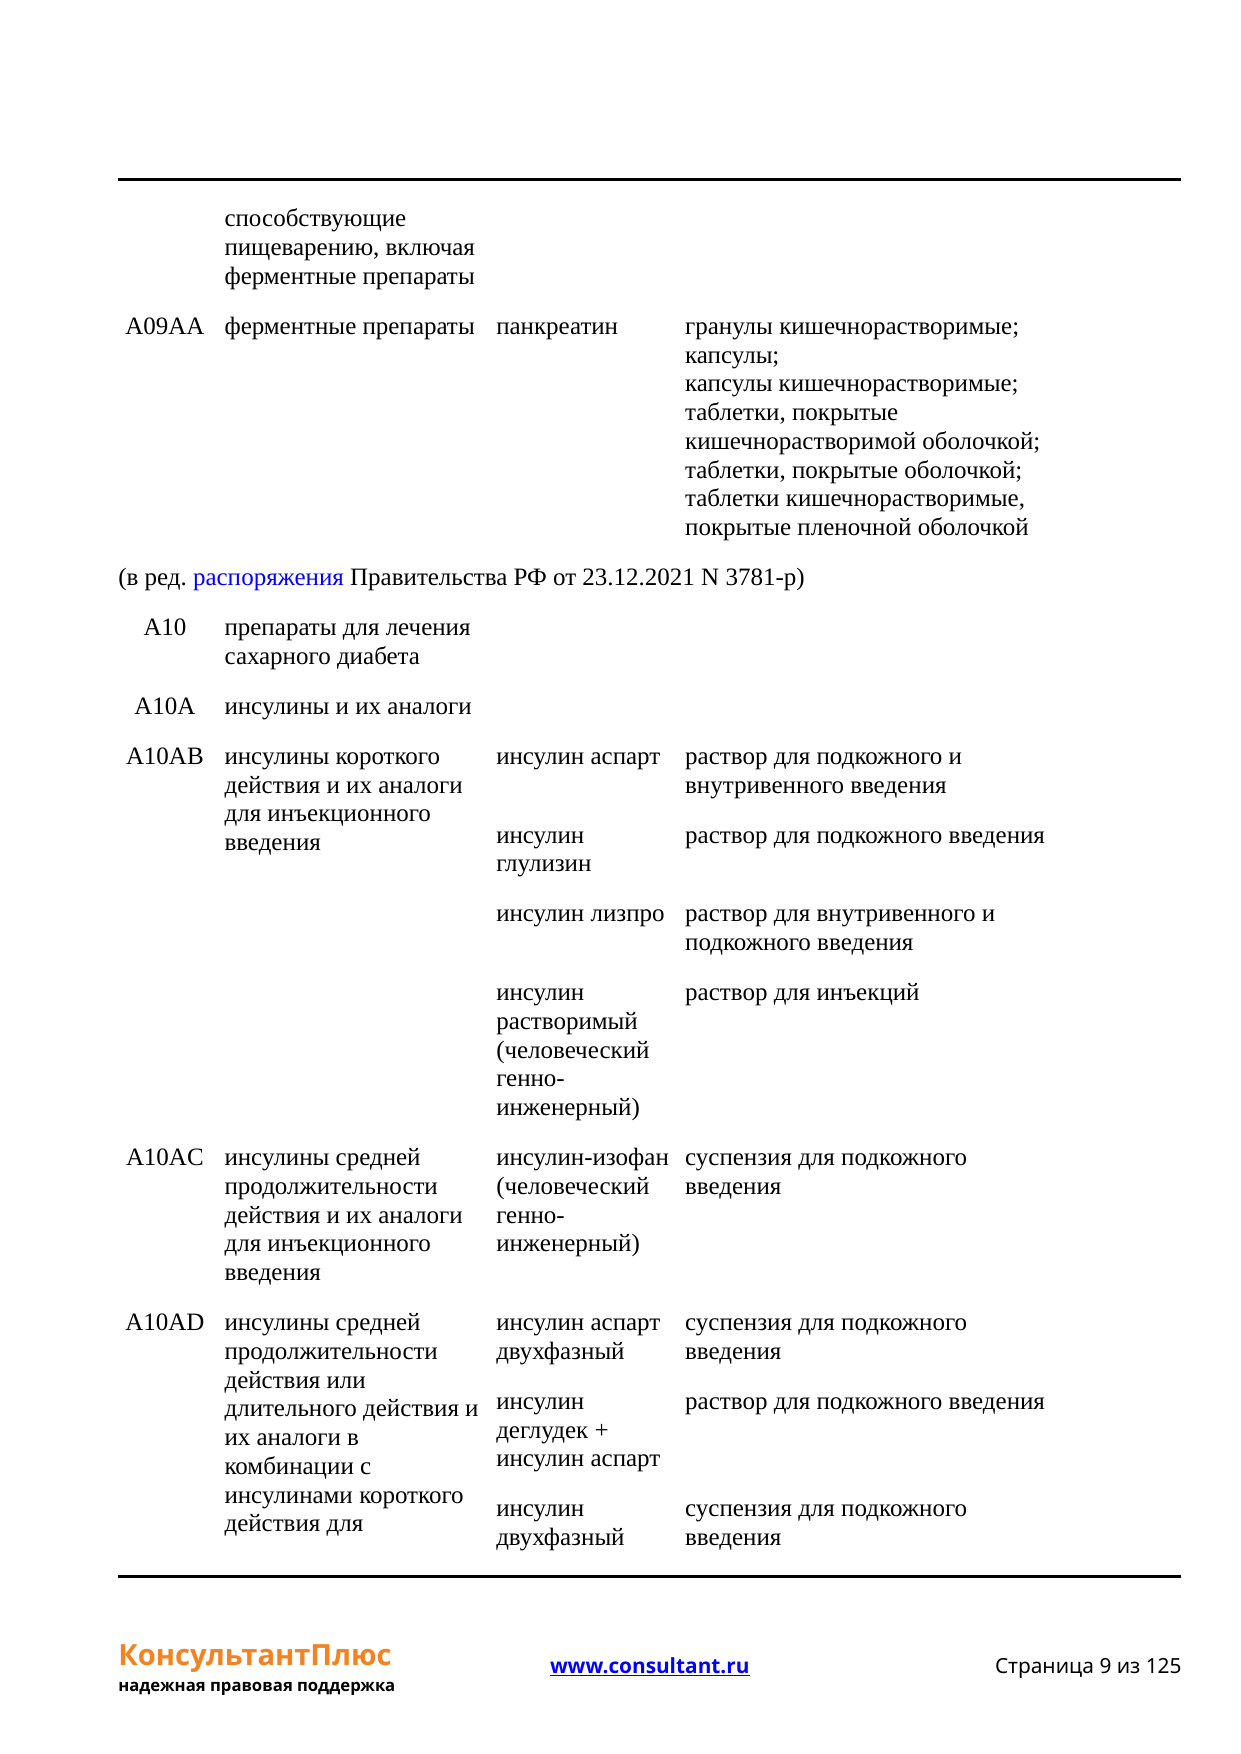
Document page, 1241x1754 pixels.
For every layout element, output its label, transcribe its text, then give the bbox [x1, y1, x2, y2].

table_cell инсулины средней продолжительности действия и их аналоги для инъекционного введения [218, 1132, 489, 1297]
table_cell инсулин растворимый (человеческий генно-инженерный) [490, 967, 678, 1132]
table_cell панкреатин [490, 300, 678, 552]
table_cell способствующие пищеварению, включая ферментные препараты [218, 193, 489, 300]
table_cell инсулин-изофан (человеческий генно-инженерный) [490, 1132, 678, 1297]
table_cell [490, 680, 678, 730]
table_cell [679, 602, 1056, 680]
table_cell A09AA [112, 300, 218, 552]
table_cell инсулины короткого действия и их аналоги для инъекционного введения [218, 730, 489, 1132]
table_cell суспензия для подкожного введения [679, 1297, 1056, 1375]
table_cell [490, 193, 678, 300]
table_cell раствор для инъекций [679, 967, 1056, 1132]
table_cell препараты для лечения сахарного диабета [218, 602, 489, 680]
table_cell A10AD [112, 1297, 218, 1562]
table_cell раствор для подкожного и внутривенного введения [679, 730, 1056, 809]
table_cell раствор для подкожного введения [679, 1375, 1056, 1483]
table_cell (в ред. распоряжения Правительства РФ от 23.12.2021 N 3781-р) [112, 552, 1056, 602]
table_cell A10A [112, 680, 218, 730]
table_cell [112, 193, 218, 300]
table_cell суспензия для подкожного введения [679, 1483, 1056, 1562]
table_cell инсулины и их аналоги [218, 680, 489, 730]
table_cell ферментные препараты [218, 300, 489, 552]
table_cell инсулин глулизин [490, 809, 678, 888]
table_cell суспензия для подкожного введения [679, 1132, 1056, 1297]
table_cell A10AB [112, 730, 218, 1132]
table_cell инсулин деглудек + инсулин аспарт [490, 1375, 678, 1483]
table_cell инсулин аспарт двухфазный [490, 1297, 678, 1375]
table_cell A10 [112, 602, 218, 680]
table_cell A10AC [112, 1132, 218, 1297]
table_cell [490, 602, 678, 680]
table_cell инсулины средней продолжительности действия или длительного действия и их аналоги в комбинации с инсулинами короткого действия для инъекционного введения [218, 1297, 489, 1562]
table_cell [679, 680, 1056, 730]
table_cell инсулин двухфазный [490, 1483, 678, 1562]
table_cell инсулин аспарт [490, 730, 678, 809]
table_cell [679, 193, 1056, 300]
table_cell раствор для подкожного введения [679, 809, 1056, 888]
table_cell гранулы кишечнорастворимые; капсулы; капсулы кишечнорастворимые; таблетки, покрытые кишечнорастворимой оболочкой; таблетки, покрытые оболочкой; таблетки кишечнорастворимые, покрытые пленочной оболочкой [679, 300, 1056, 552]
table_cell раствор для внутривенного и подкожного введения [679, 888, 1056, 967]
table_cell инсулин лизпро [490, 888, 678, 967]
